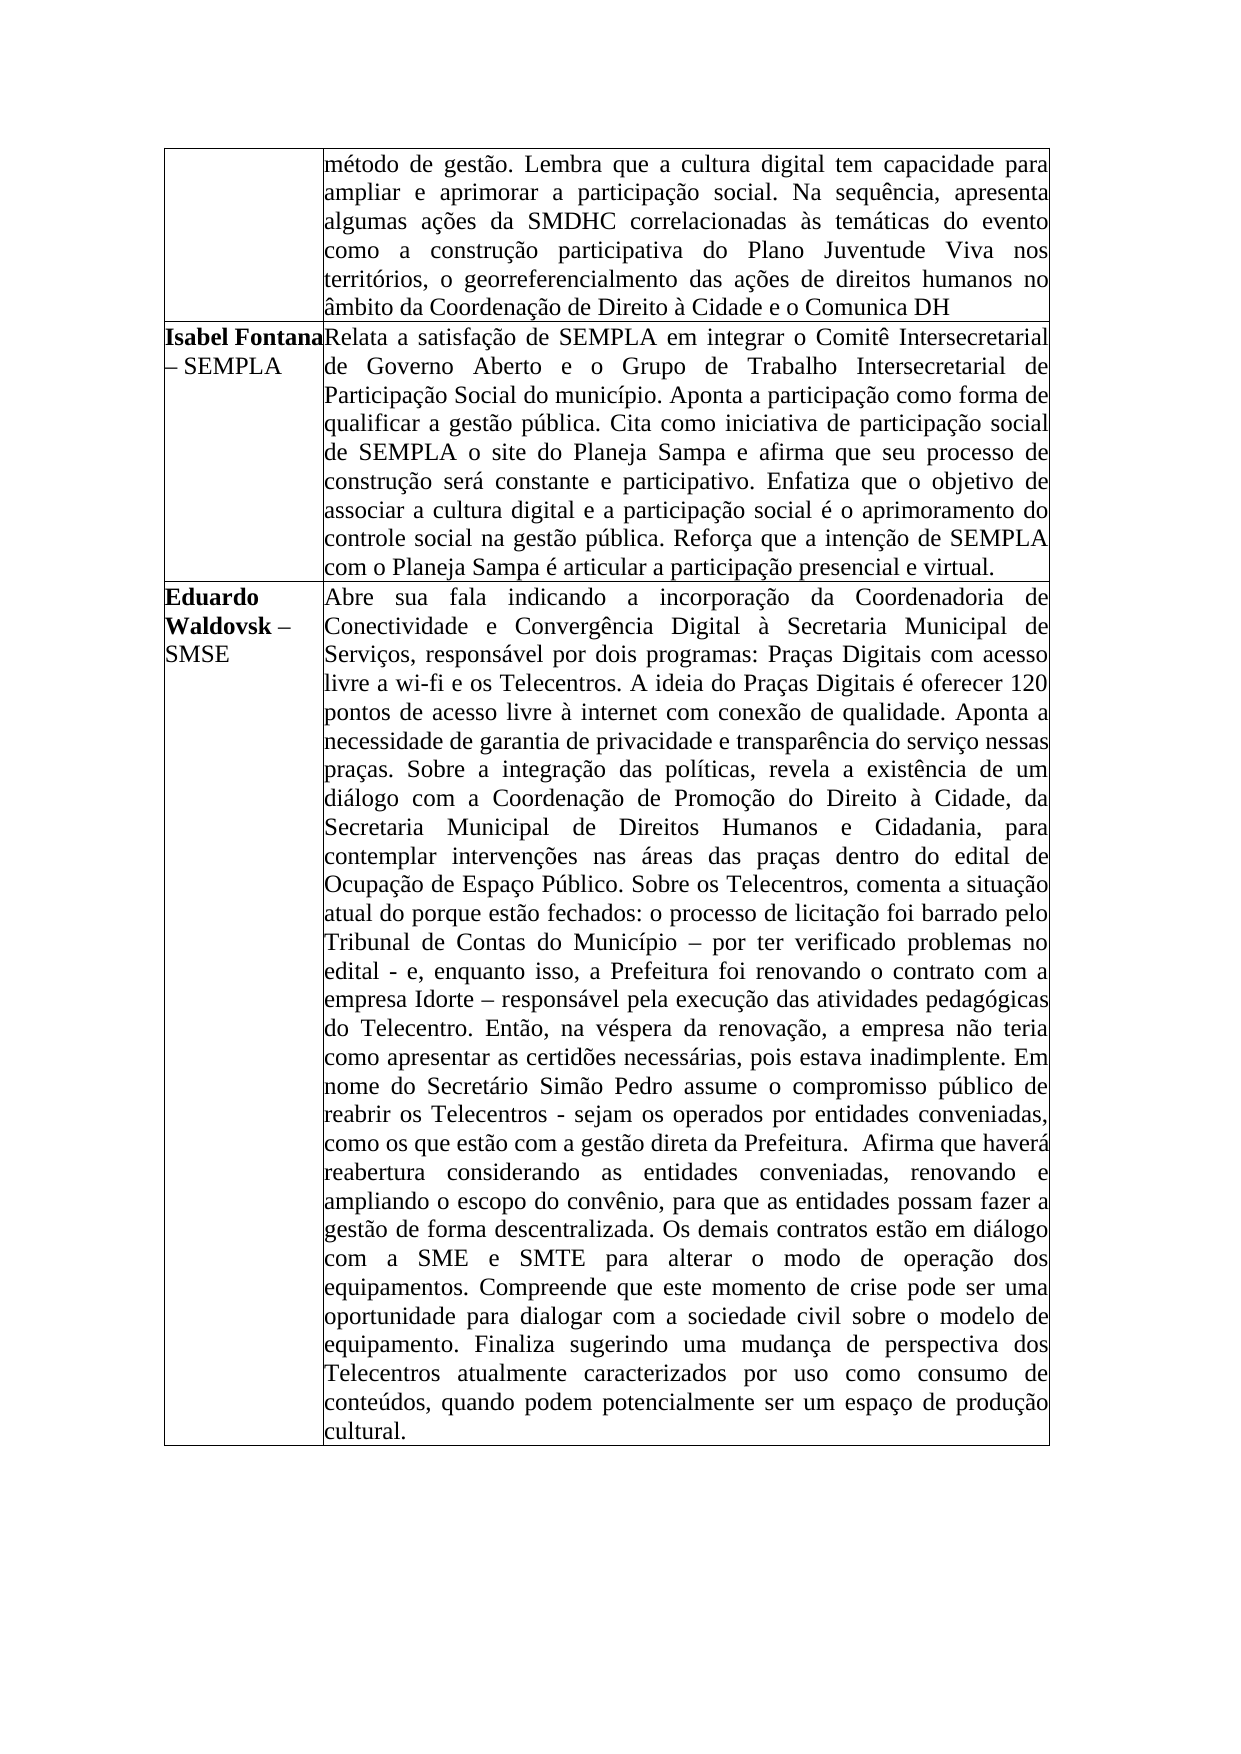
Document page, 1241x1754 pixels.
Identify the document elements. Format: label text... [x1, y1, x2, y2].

table_cell Relata a satisfação de SEMPLA em integrar o Comitê Intersecretarial de Governo Aberto e o Grupo de Trabalho Intersecretarial de Participação Social do município. Aponta a participação como forma de qualificar a gestão pública. Cita como iniciativa de participação social de SEMPLA o site do Planeja Sampa e afirma que seu processo de construção será constante e participativo. Enfatiza que o objetivo de associar a cultura digital e a participação social é o aprimoramento do controle social na gestão pública. Reforça que a intenção de SEMPLA com o Planeja Sampa é articular a participação presencial e virtual. [324, 322, 1049, 581]
table_cell Abre sua fala indicando a incorporação da Coordenadoria de Conectividade e Convergência Digital à Secretaria Municipal de Serviços, responsável por dois programas: Praças Digitais com acesso livre a wi-fi e os Telecentros. A ideia do Praças Digitais é oferecer 120 pontos de acesso livre à internet com conexão de qualidade. Aponta a necessidade de garantia de privacidade e transparência do serviço nessas praças. Sobre a integração das políticas, revela a existência de um diálogo com a Coordenação de Promoção do Direito à Cidade, da Secretaria Municipal de Direitos Humanos e Cidadania, para contemplar intervenções nas áreas das praças dentro do edital de Ocupação de Espaço Público. Sobre os Telecentros, comenta a situação atual do porque estão fechados: o processo de licitação foi barrado pelo Tribunal de Contas do Município – por ter verificado problemas no edital - e, enquanto isso, a Prefeitura foi renovando o contrato com a empresa Idorte – responsável pela execução das atividades pedagógicas do Telecentro. Então, na véspera da renovação, a empresa não teria como apresentar as certidões necessárias, pois estava inadimplente. Em nome do Secretário Simão Pedro assume o compromisso público de reabrir os Telecentros - sejam os operados por entidades conveniadas, como os que estão com a gestão direta da Prefeitura. Afirma que haverá reabertura considerando as entidades conveniadas, renovando e ampliando o escopo do convênio, para que as entidades possam fazer a gestão de forma descentralizada. Os demais contratos estão em diálogo com a SME e SMTE para alterar o modo de operação dos equipamentos. Compreende que este momento de crise pode ser uma oportunidade para dialogar com a sociedade civil sobre o modelo de equipamento. Finaliza sugerindo uma mudança de perspectiva dos Telecentros atualmente caracterizados por uso como consumo de conteúdos, quando podem potencialmente ser um espaço de produção cultural. [324, 582, 1049, 1444]
table_cell Eduardo Waldovsk – SMSE [165, 582, 323, 1444]
table_cell Isabel Fontana – SEMPLA [165, 322, 323, 581]
table_cell [165, 149, 323, 321]
table_cell método de gestão. Lembra que a cultura digital tem capacidade para ampliar e aprimorar a participação social. Na sequência, apresenta algumas ações da SMDHC correlacionadas às temáticas do evento como a construção participativa do Plano Juventude Viva nos territórios, o georreferencialmento das ações de direitos humanos no âmbito da Coordenação de Direito à Cidade e o Comunica DH [324, 149, 1049, 321]
